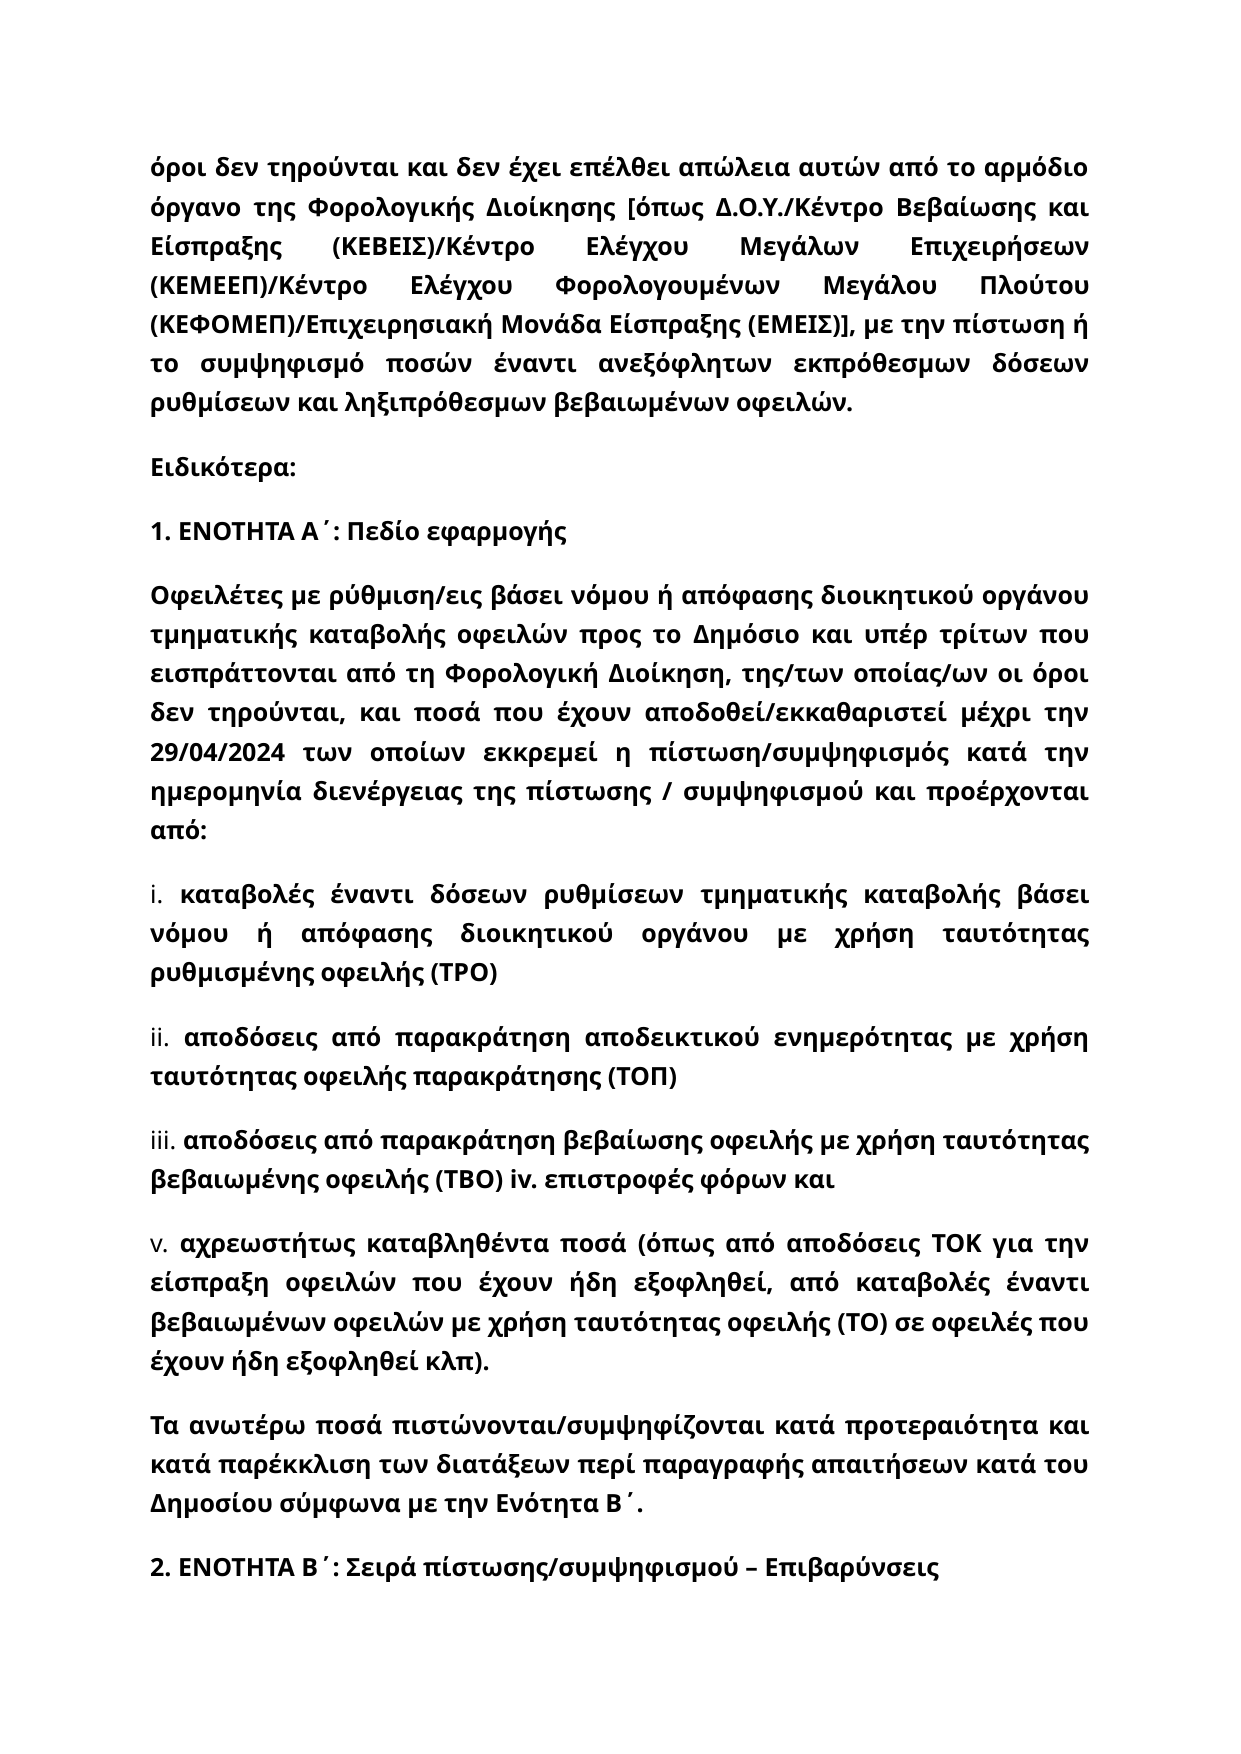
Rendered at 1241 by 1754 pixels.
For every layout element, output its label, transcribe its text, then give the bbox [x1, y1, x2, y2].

text v. αχρεωστήτως καταβληθέντα ποσά (όπως από αποδόσεις ΤΟΚ για την είσπραξη οφειλών που έχουν ήδη εξοφληθεί, από καταβολές έναντι βεβαιωμένων οφειλών με χρήση ταυτότητας οφειλής (ΤΟ) σε οφειλές που έχουν ήδη εξοφληθεί κλπ). [150, 1226, 1090, 1377]
text Τα ανωτέρω ποσά πιστώνονται/συμψηφίζονται κατά προτεραιότητα και κατά παρέκκλιση των διατάξεων περί παραγραφής απαιτήσεων κατά του Δημοσίου σύμφωνα με την Ενότητα Β΄. [150, 1407, 1090, 1520]
text Ειδικότερα: [150, 449, 1090, 483]
text ii. αποδόσεις από παρακράτηση αποδεικτικού ενημερότητας με χρήση ταυτότητας οφειλής παρακράτησης (ΤΟΠ) [150, 1019, 1090, 1092]
text iii. αποδόσεις από παρακράτηση βεβαίωσης οφειλής με χρήση ταυτότητας βεβαιωμένης οφειλής (ΤΒΟ) iv. επιστροφές φόρων και [150, 1122, 1090, 1196]
text Οφειλέτες με ρύθμιση/εις βάσει νόμου ή απόφασης διοικητικού οργάνου τμηματικής καταβολής οφειλών προς το Δημόσιο και υπέρ τρίτων που εισπράττονται από τη Φορολογική Διοίκηση, της/των οποίας/ων οι όροι δεν τηρούνται, και ποσά που έχουν αποδοθεί/εκκαθαριστεί μέχρι την 29/04/2024 των οποίων εκκρεμεί η πίστωση/συμψηφισμός κατά την ημερομηνία διενέργειας της πίστωσης / συμψηφισμού και προέρχονται από: [150, 577, 1090, 847]
text i. καταβολές έναντι δόσεων ρυθμίσεων τμηματικής καταβολής βάσει νόμου ή απόφασης διοικητικού οργάνου με χρήση ταυτότητας ρυθμισμένης οφειλής (ΤΡΟ) [150, 877, 1090, 989]
text 2. ΕΝΟΤΗΤΑ Β΄: Σειρά πίστωσης/συμψηφισμού – Επιβαρύνσεις [150, 1550, 1090, 1584]
text όροι δεν τηρούνται και δεν έχει επέλθει απώλεια αυτών από το αρμόδιο όργανο της Φορολογικής Διοίκησης [όπως Δ.Ο.Υ./Κέντρο Βεβαίωσης και Είσπραξης (ΚΕΒΕΙΣ)/Κέντρο Ελέγχου Μεγάλων Επιχειρήσεων (ΚΕΜΕΕΠ)/Κέντρο Ελέγχου Φορολογουμένων Μεγάλου Πλούτου (ΚΕΦΟΜΕΠ)/Επιχειρησιακή Μονάδα Είσπραξης (ΕΜΕΙΣ)], με την πίστωση ή το συμψηφισμό ποσών έναντι ανεξόφλητων εκπρόθεσμων δόσεων ρυθμίσεων και ληξιπρόθεσμων βεβαιωμένων οφειλών. [150, 150, 1090, 419]
text 1. ΕΝΟΤΗΤΑ Α΄: Πεδίο εφαρμογής [150, 513, 1090, 547]
